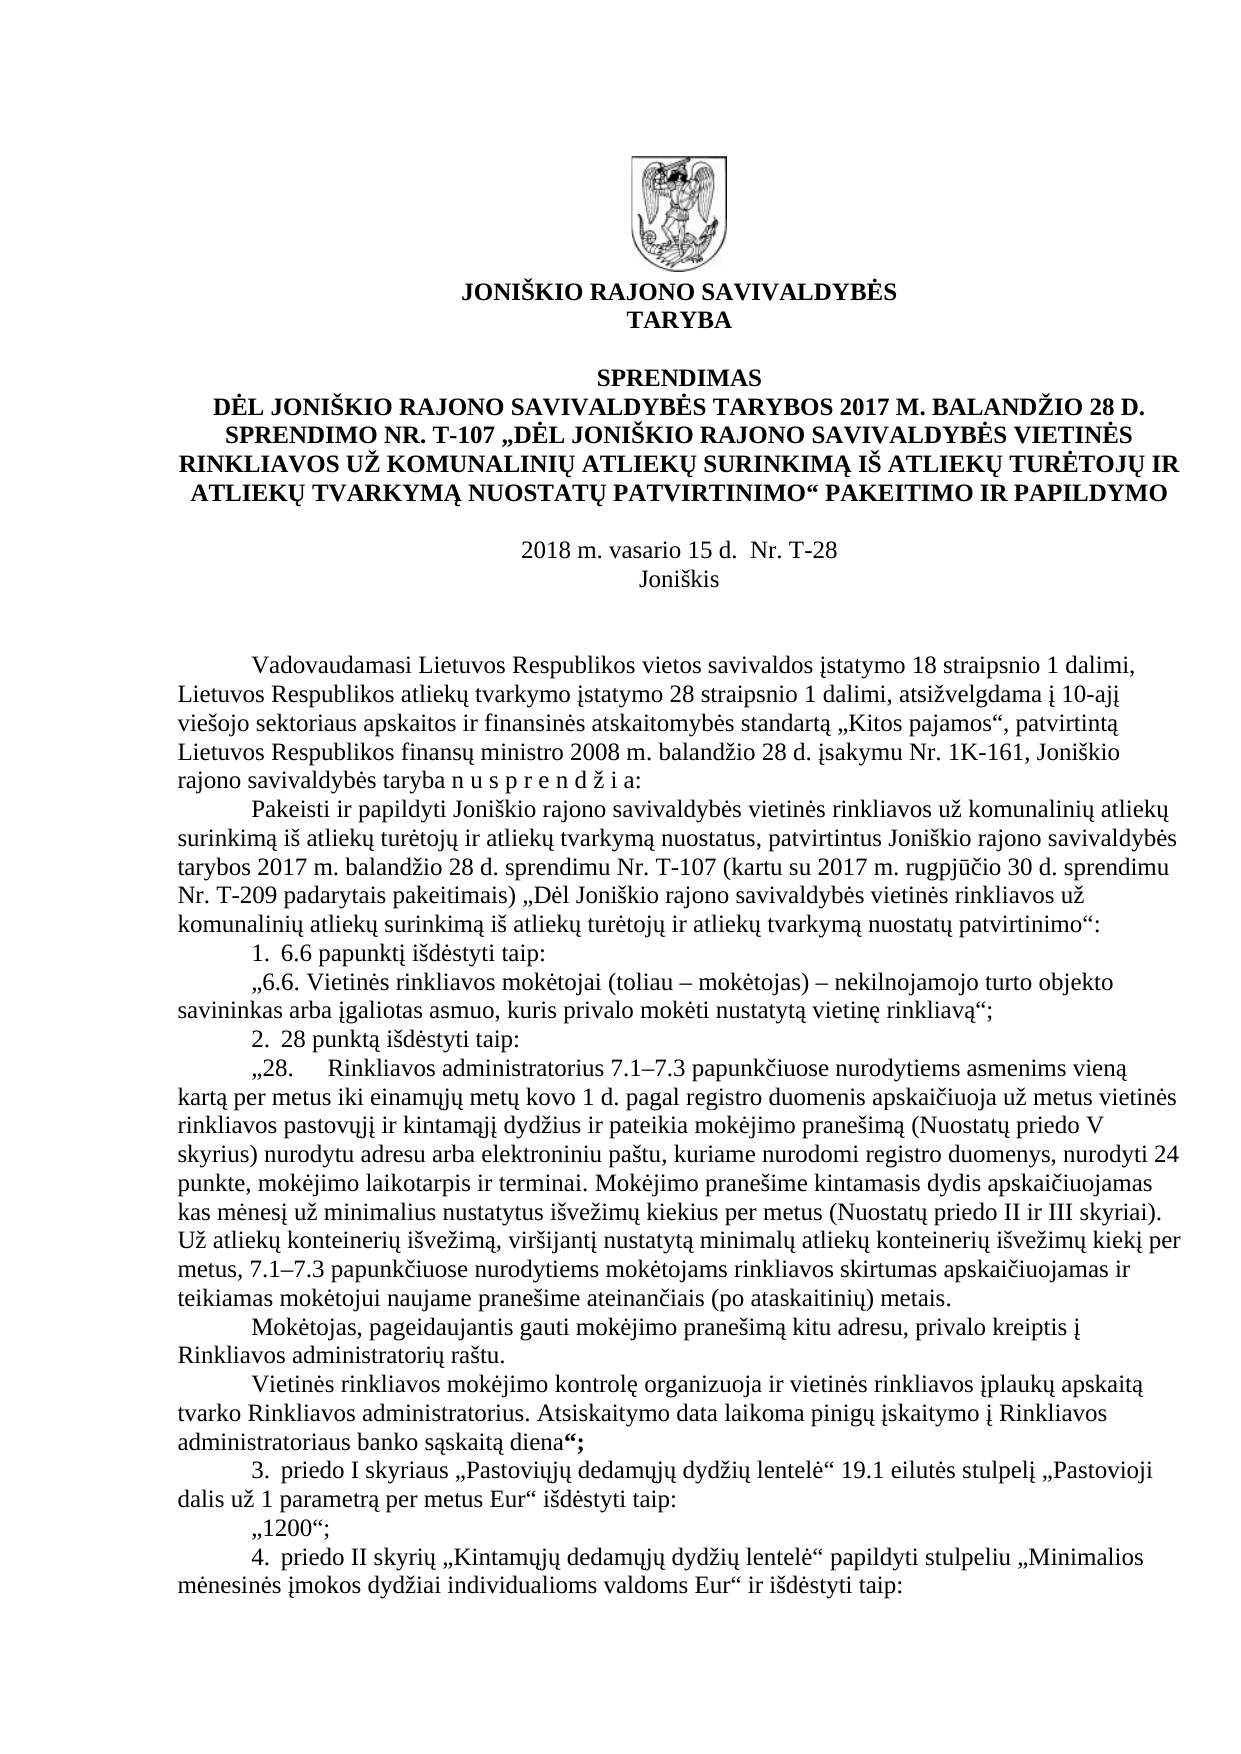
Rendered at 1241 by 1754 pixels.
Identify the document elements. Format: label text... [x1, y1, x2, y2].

text SPRENDIMAS [177, 363, 1181, 392]
text 1. 6.6 papunktį išdėstyti taip: [177, 938, 1181, 967]
text Mokėtojas, pageidaujantis gauti mokėjimo pranešimą kitu adresu, privalo kreiptis į Rinkliavos administratorių raštu. [177, 1312, 1181, 1369]
text Pakeisti ir papildyti Joniškio rajono savivaldybės vietinės rinkliavos už komunalinių atliekų surinkimą iš atliekų turėtojų ir atliekų tvarkymą nuostatus, patvirtintus Joniškio rajono savivaldybės tarybos 2017 m. balandžio 28 d. sprendimu Nr. T-107 (kartu su 2017 m. rugpjūčio 30 d. sprendimu Nr. T-209 padarytais pakeitimais) „Dėl Joniškio rajono savivaldybės vietinės rinkliavos už komunalinių atliekų surinkimą iš atliekų turėtojų ir atliekų tvarkymą nuostatų patvirtinimo“: [177, 794, 1181, 938]
text Vadovaudamasi Lietuvos Respublikos vietos savivaldos įstatymo 18 straipsnio 1 dalimi, Lietuvos Respublikos atliekų tvarkymo įstatymo 28 straipsnio 1 dalimi, atsižvelgdama į 10-ajį viešojo sektoriaus apskaitos ir finansinės atskaitomybės standartą „Kitos pajamos“, patvirtintą Lietuvos Respublikos finansų ministro 2008 m. balandžio 28 d. įsakymu Nr. 1K-161, Joniškio rajono savivaldybės taryba n u s p r e n d ž i a: [177, 650, 1181, 794]
text dėl Joniškio rajono savivaldybės tarybos 2017 m. balandžio 28 d. sprendimo Nr. T-107 „Dėl joniškio rajono savivaldybės vietinės rinkliavos už komunalinių atliekų surinkimą iš atliekų turėtojų ir atliekų tvarkymą nuostatų patvirtinimo“ pakeitimo ir papildymo [177, 392, 1181, 507]
text Vietinės rinkliavos mokėjimo kontrolę organizuoja ir vietinės rinkliavos įplaukų apskaitą tvarko Rinkliavos administratorius. Atsiskaitymo data laikoma pinigų įskaitymo į Rinkliavos administratoriaus banko sąskaitą diena“; [177, 1369, 1181, 1455]
text Joniškis [177, 564, 1181, 593]
text „28. Rinkliavos administratorius 7.1–7.3 papunkčiuose nurodytiems asmenims vieną kartą per metus iki einamųjų metų kovo 1 d. pagal registro duomenis apskaičiuoja už metus vietinės rinkliavos pastovųjį ir kintamąjį dydžius ir pateikia mokėjimo pranešimą (Nuostatų priedo V skyrius) nurodytu adresu arba elektroniniu paštu, kuriame nurodomi registro duomenys, nurodyti 24 punkte, mokėjimo laikotarpis ir terminai. Mokėjimo pranešime kintamasis dydis apskaičiuojamas kas mėnesį už minimalius nustatytus išvežimų kiekius per metus (Nuostatų priedo II ir III skyriai). Už atliekų konteinerių išvežimą, viršijantį nustatytą minimalų atliekų konteinerių išvežimų kiekį per metus, 7.1–7.3 papunkčiuose nurodytiems mokėtojams rinkliavos skirtumas apskaičiuojamas ir teikiamas mokėtojui naujame pranešime ateinančiais (po ataskaitinių) metais. [177, 1053, 1181, 1312]
text „1200“; [251, 1513, 1181, 1542]
text 3. priedo I skyriaus „Pastoviųjų dedamųjų dydžių lentelė“ 19.1 eilutės stulpelį „Pastovioji dalis už 1 parametrą per metus Eur“ išdėstyti taip: [177, 1455, 1181, 1513]
text 2018 m. vasario 15 d. Nr. T-28 [177, 535, 1181, 564]
text 4. priedo II skyrių „Kintamųjų dedamųjų dydžių lentelė“ papildyti stulpeliu „Minimalios mėnesinės įmokos dydžiai individualioms valdoms Eur“ ir išdėstyti taip: [177, 1542, 1181, 1599]
text Joniškio rajono savivaldybės TARYBA [177, 277, 1181, 334]
text „6.6. Vietinės rinkliavos mokėtojai (toliau – mokėtojas) – nekilnojamojo turto objekto savininkas arba įgaliotas asmuo, kuris privalo mokėti nustatytą vietinę rinkliavą“; [177, 967, 1181, 1024]
text 2. 28 punktą išdėstyti taip: [177, 1024, 1181, 1053]
